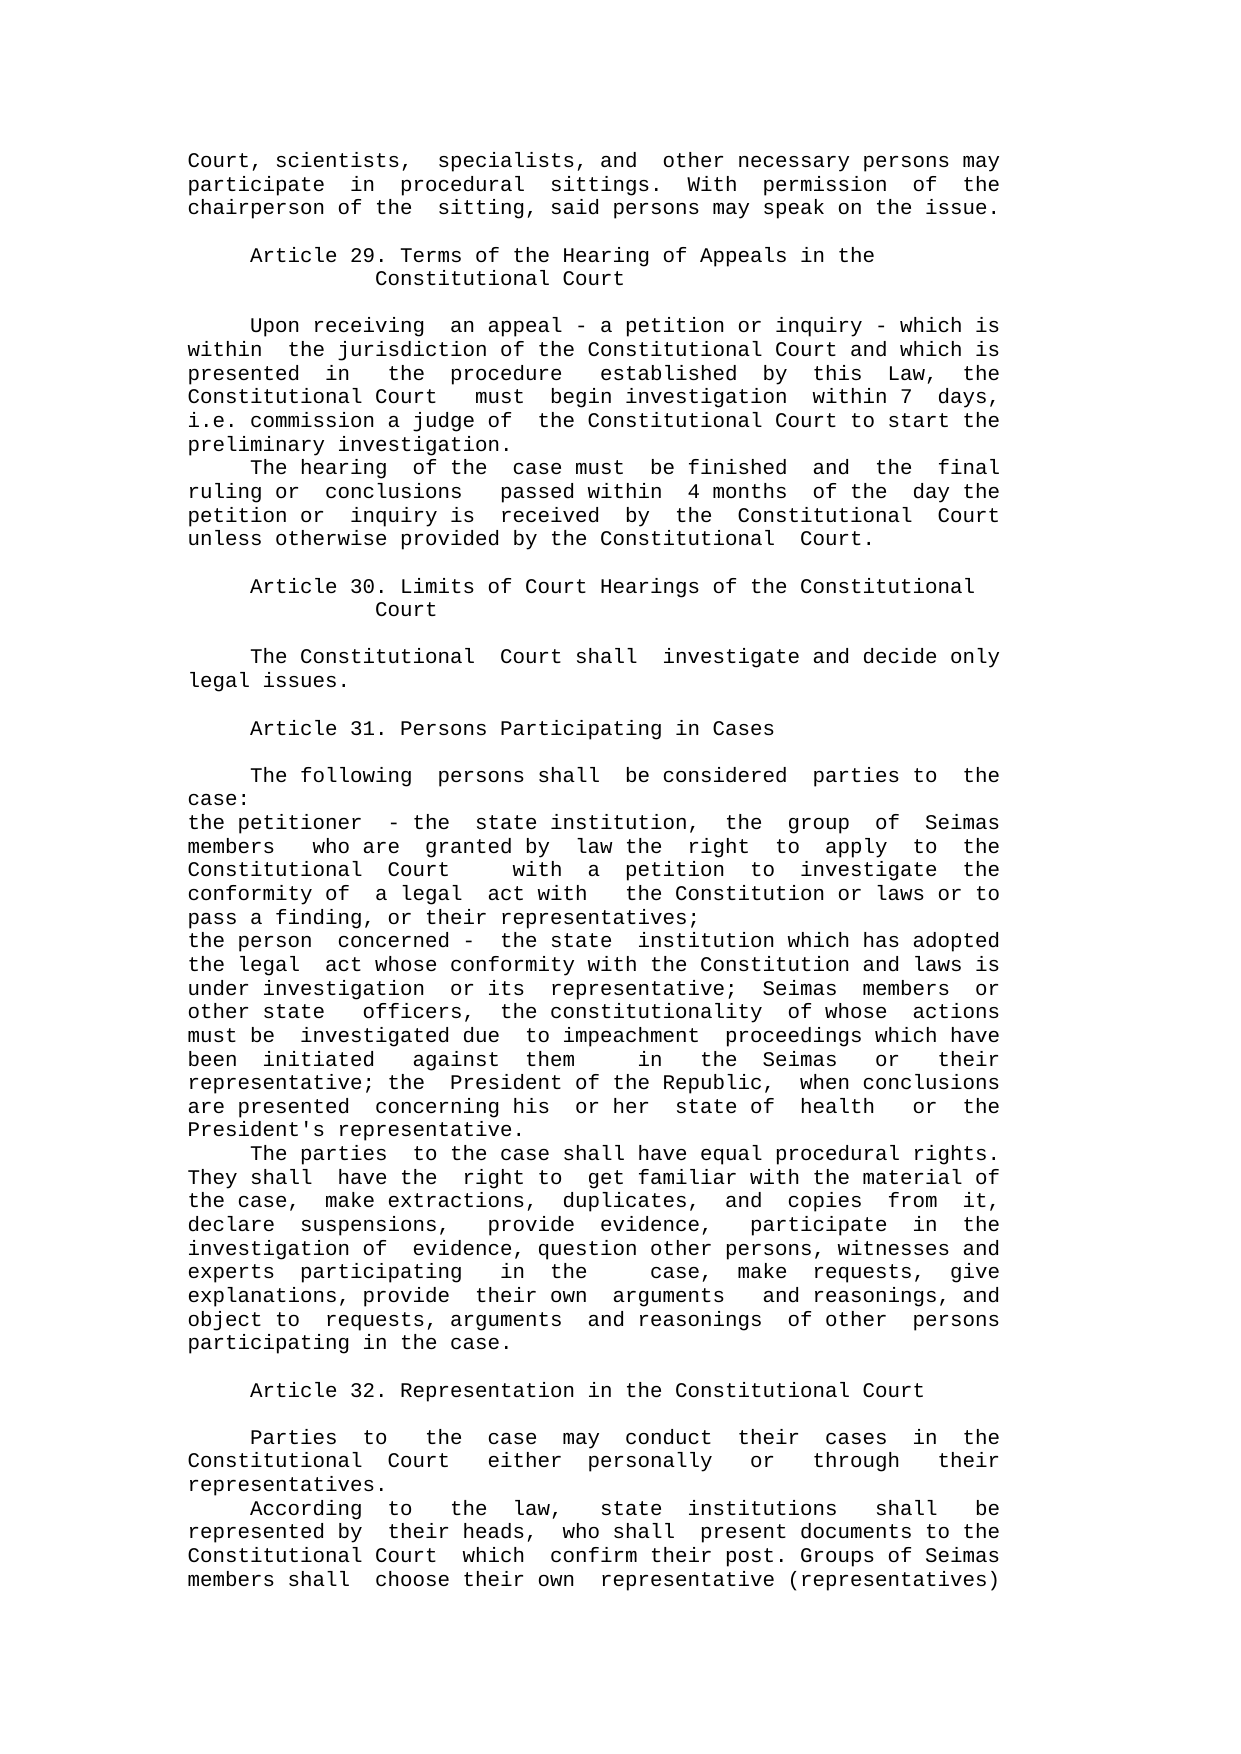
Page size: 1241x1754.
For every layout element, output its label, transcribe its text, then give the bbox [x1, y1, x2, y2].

text under investigation or its representative; Seimas members or [187, 978, 1053, 1001]
text ruling or conclusions passed within 4 months of the day the [187, 481, 1053, 505]
text Parties to the case may conduct their cases in the [187, 1427, 1053, 1451]
text Article 30. Limits of Court Hearings of the Constitutional [187, 576, 1053, 599]
text Article 32. Representation in the Constitutional Court [187, 1379, 1053, 1403]
text must be investigated due to impeachment proceedings which have [187, 1025, 1053, 1048]
text The following persons shall be considered parties to the [187, 765, 1053, 788]
text Constitutional Court either personally or through their [187, 1451, 1053, 1474]
text chairperson of the sitting, said persons may speak on the issue. [187, 197, 1053, 221]
text The hearing of the case must be finished and the final [187, 457, 1053, 481]
text Upon receiving an appeal - a petition or inquiry - which is [187, 316, 1053, 339]
text are presented concerning his or her state of health or the [187, 1096, 1053, 1119]
text Article 29. Terms of the Hearing of Appeals in the [187, 244, 1053, 268]
text Constitutional Court must begin investigation within 7 days, [187, 386, 1053, 410]
text Article 31. Persons Participating in Cases [187, 717, 1053, 741]
text investigation of evidence, question other persons, witnesses and [187, 1238, 1053, 1261]
text within the jurisdiction of the Constitutional Court and which is [187, 339, 1053, 363]
text preliminary investigation. [187, 434, 1053, 457]
text participating in the case. [187, 1332, 1053, 1356]
text the legal act whose conformity with the Constitution and laws is [187, 954, 1053, 978]
text members shall choose their own representative (representatives) [187, 1569, 1053, 1592]
text explanations, provide their own arguments and reasonings, and [187, 1285, 1053, 1309]
text i.e. commission a judge of the Constitutional Court to start the [187, 410, 1053, 434]
text participate in procedural sittings. With permission of the [187, 174, 1053, 197]
text experts participating in the case, make requests, give [187, 1261, 1053, 1285]
text Court, scientists, specialists, and other necessary persons may [187, 150, 1053, 174]
text Constitutional Court which confirm their post. Groups of Seimas [187, 1545, 1053, 1569]
text the petitioner - the state institution, the group of Seimas [187, 812, 1053, 836]
text petition or inquiry is received by the Constitutional Court [187, 505, 1053, 528]
text object to requests, arguments and reasonings of other persons [187, 1309, 1053, 1332]
text been initiated against them in the Seimas or their [187, 1048, 1053, 1072]
text presented in the procedure established by this Law, the [187, 363, 1053, 386]
text pass a finding, or their representatives; [187, 907, 1053, 930]
text legal issues. [187, 670, 1053, 694]
text representatives. [187, 1474, 1053, 1498]
text Court [187, 599, 1053, 623]
text conformity of a legal act with the Constitution or laws or to [187, 883, 1053, 907]
text representative; the President of the Republic, when conclusions [187, 1072, 1053, 1096]
text the person concerned - the state institution which has adopted [187, 930, 1053, 954]
text declare suspensions, provide evidence, participate in the [187, 1214, 1053, 1238]
text unless otherwise provided by the Constitutional Court. [187, 528, 1053, 552]
text other state officers, the constitutionality of whose actions [187, 1001, 1053, 1025]
text the case, make extractions, duplicates, and copies from it, [187, 1190, 1053, 1214]
text represented by their heads, who shall present documents to the [187, 1521, 1053, 1545]
text According to the law, state institutions shall be [187, 1498, 1053, 1521]
text Constitutional Court with a petition to investigate the [187, 859, 1053, 883]
text The parties to the case shall have equal procedural rights. [187, 1143, 1053, 1167]
text They shall have the right to get familiar with the material of [187, 1167, 1053, 1190]
text President's representative. [187, 1119, 1053, 1143]
text The Constitutional Court shall investigate and decide only [187, 647, 1053, 670]
text members who are granted by law the right to apply to the [187, 836, 1053, 859]
text Constitutional Court [187, 268, 1053, 292]
text case: [187, 788, 1053, 812]
